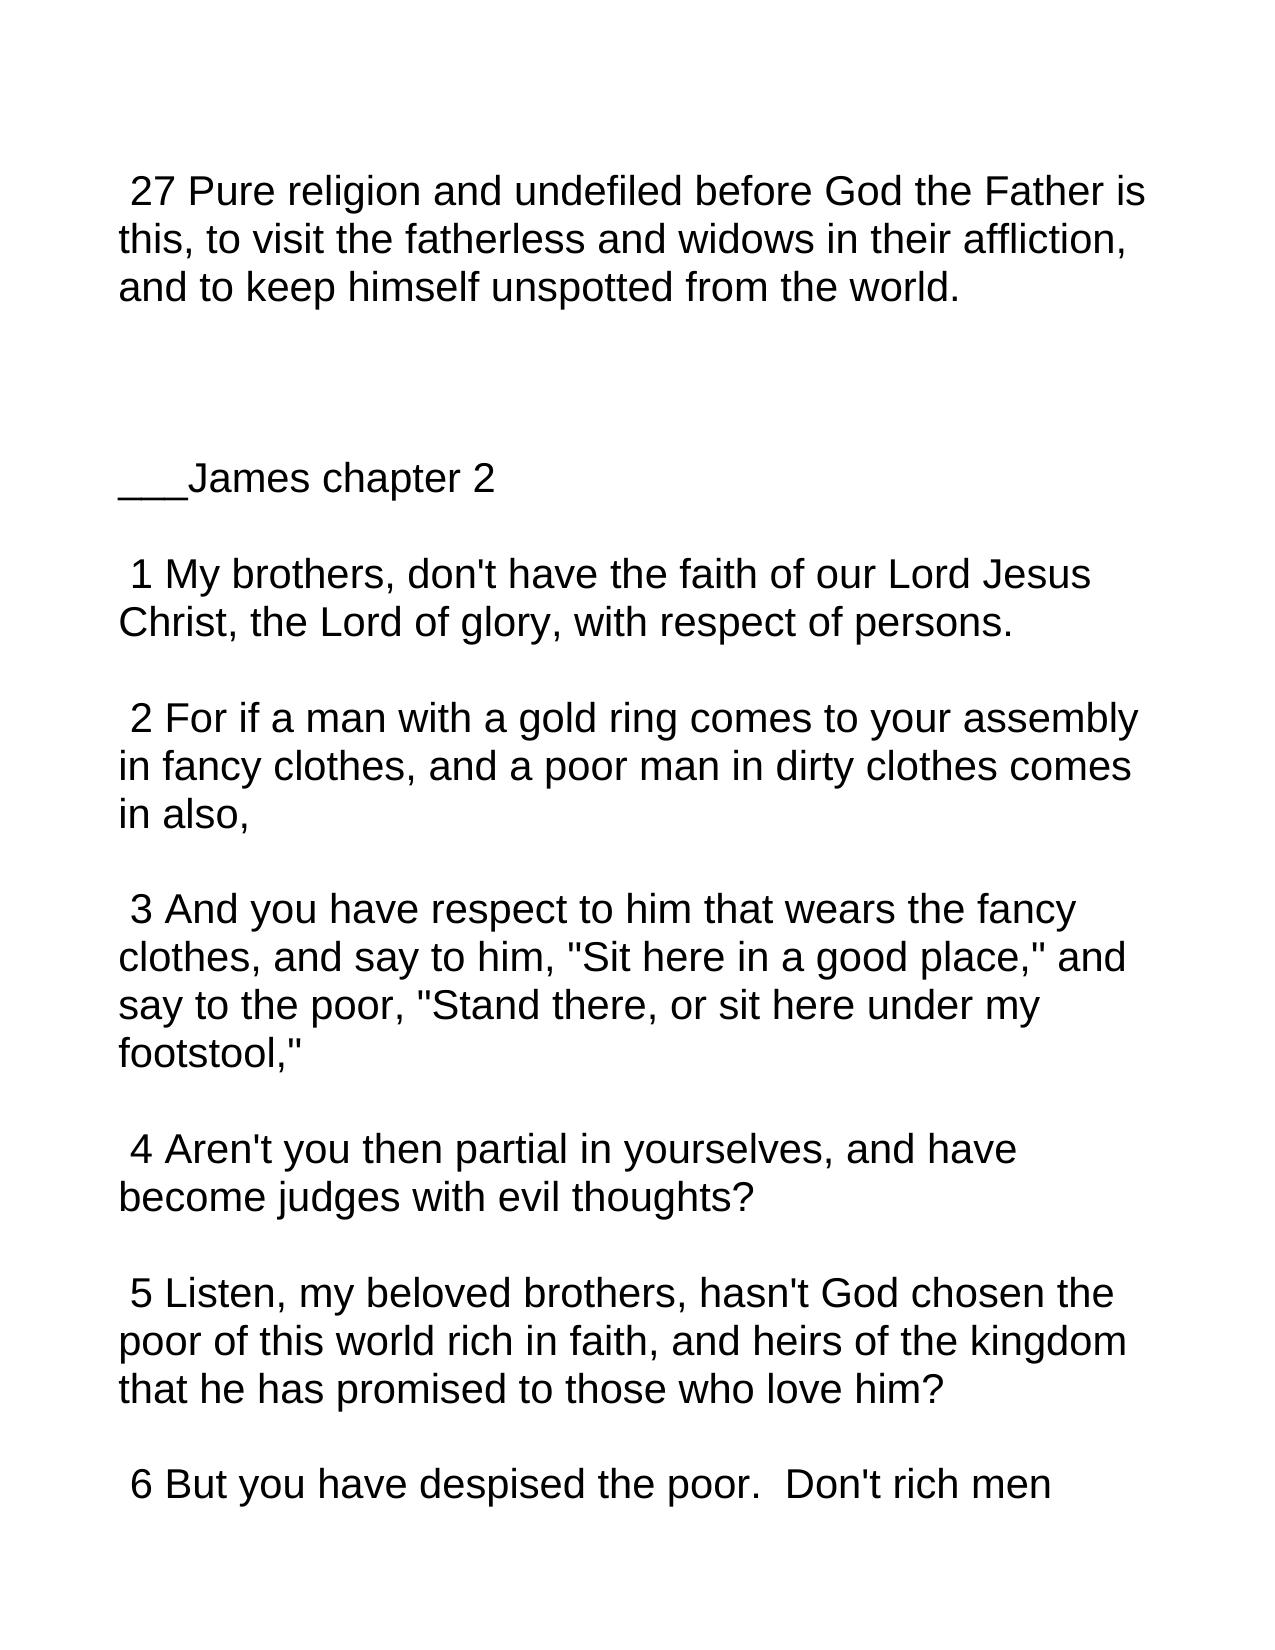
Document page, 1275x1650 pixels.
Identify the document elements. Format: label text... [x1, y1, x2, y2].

text 3 And you have respect to him that wears the fancy clothes, and say to him, "Sit here in a good place," and say to the poor, "Stand there, or sit here under my footstool," [118, 885, 1157, 1076]
text 2 For if a man with a gold ring comes to your assembly in fancy clothes, and a poor man in dirty clothes comes in also, [118, 693, 1157, 837]
text ___James chapter 2 [118, 453, 1157, 501]
text 6 But you have despised the poor. Don't rich men [118, 1460, 1157, 1508]
text 4 Aren't you then partial in yourselves, and have become judges with evil thoughts? [118, 1124, 1157, 1220]
text 5 Listen, my beloved brothers, hasn't God chosen the poor of this world rich in faith, and heirs of the kingdom that he has promised to those who love him? [118, 1268, 1157, 1412]
text 27 Pure religion and undefiled before God the Father is this, to visit the fatherless and widows in their affliction, and to keep himself unspotted from the world. [118, 166, 1157, 310]
text 1 My brothers, don't have the faith of our Lord Jesus Christ, the Lord of glory, with respect of persons. [118, 549, 1157, 645]
